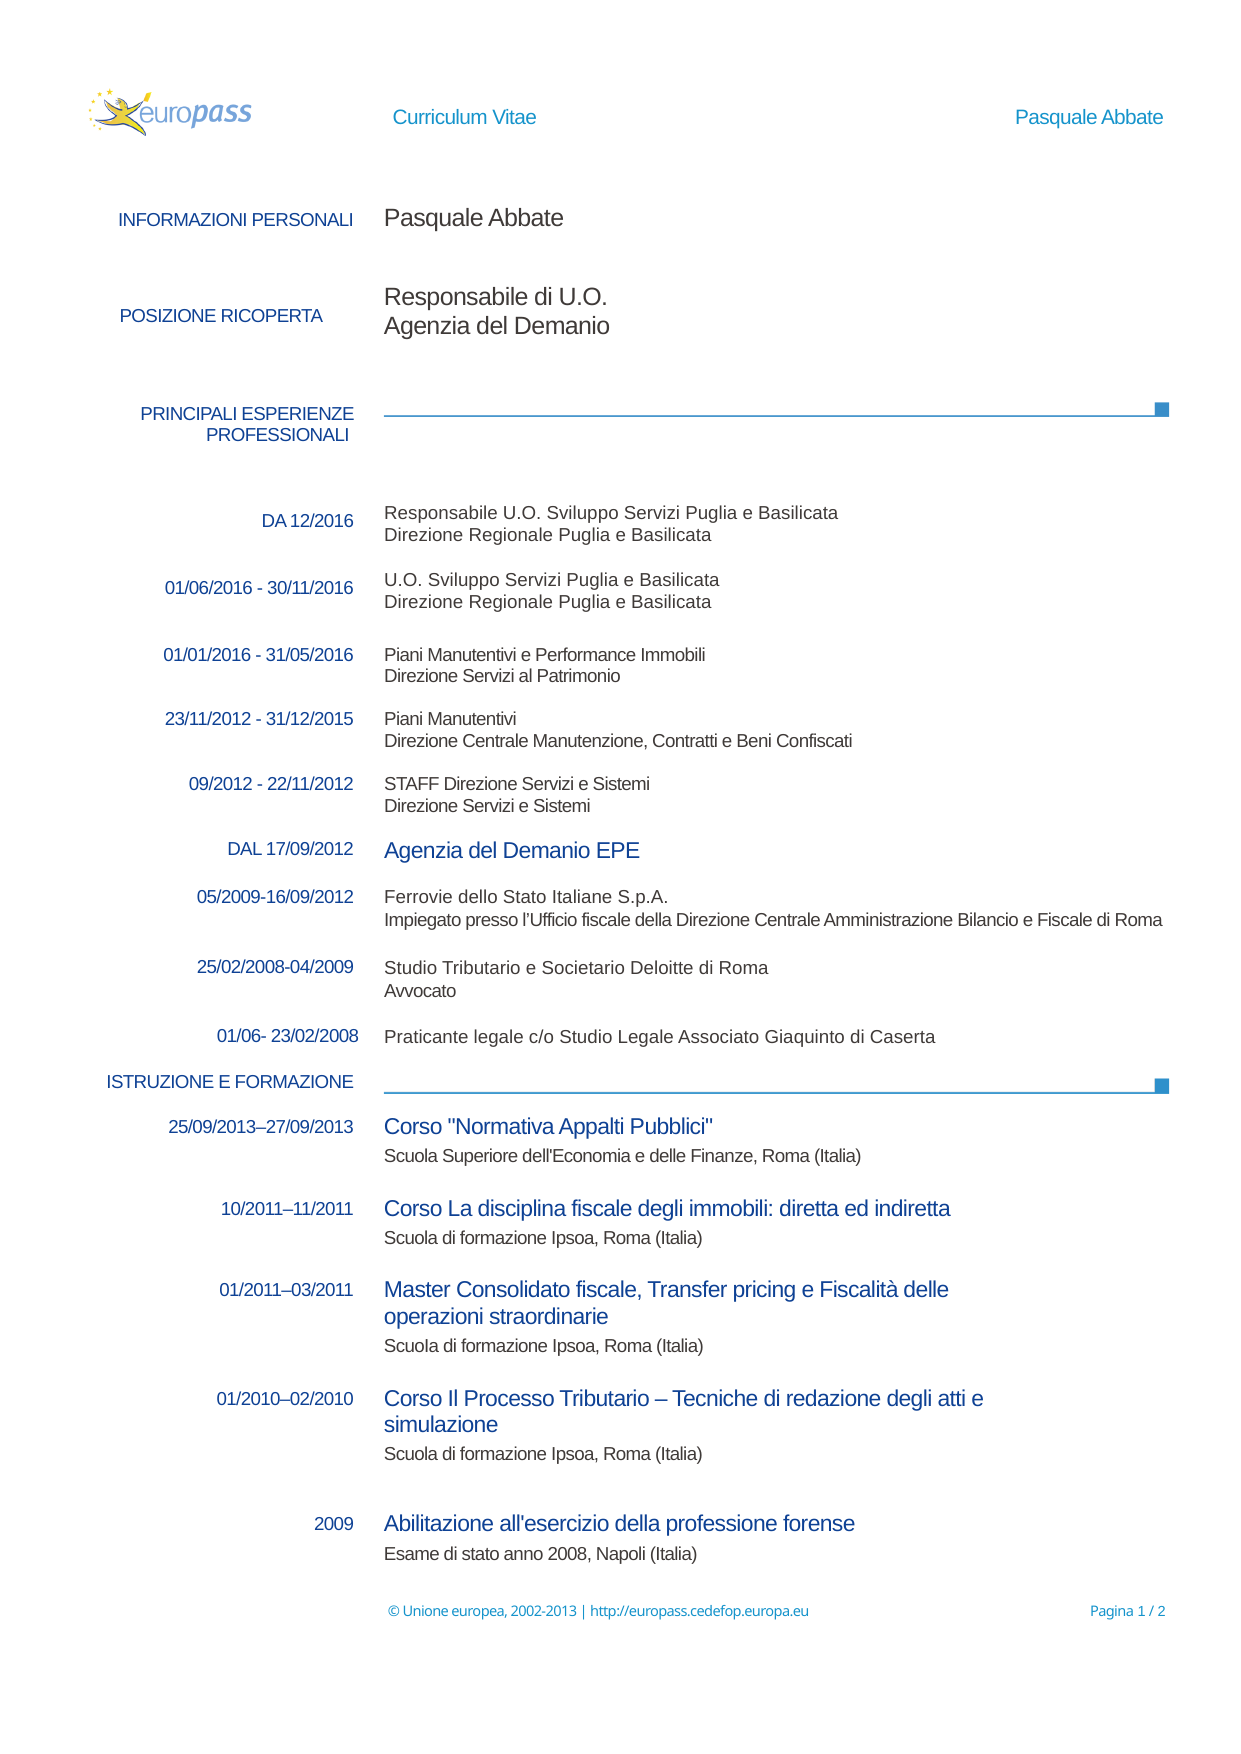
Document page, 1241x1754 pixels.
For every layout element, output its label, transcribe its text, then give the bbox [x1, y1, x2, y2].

table_cell ScuoIa di formazione Ipsoa, Roma (Italia) [384, 1329, 1169, 1365]
table_cell Ferrovie dello Stato Italiane S.p.A. Impiegato presso l’Ufficio fiscale della Direzione Centrale Amministrazione Bilancio e Fiscale di Roma [384, 885, 1169, 956]
table_cell Dal 17/09/2012 [89, 838, 384, 885]
table_cell Studio Tributario e Societario Deloitte di Roma Avvocato [384, 956, 1169, 1025]
table_cell Agenzia del Demanio EPE [384, 838, 1169, 885]
table_header 01/2010–02/2010 [89, 1385, 384, 1510]
table_cell 09/2012 - 22/11/2012 [89, 773, 384, 837]
table_cell Piani Manutentivi Direzione Centrale Manutenzione, Contratti e Beni Confiscati [384, 708, 1169, 773]
table_cell Scuola Superiore dell'Economia e delle Finanze, Roma (Italia) [384, 1139, 1169, 1175]
table_header [384, 417, 1169, 488]
table_cell Esame di stato anno 2008, Napoli (Italia) [384, 1536, 1169, 1573]
table_cell Responsabile U.O. Sviluppo Servizi Puglia e Basilicata Direzione Regionale Puglia e Basilicata [384, 489, 1169, 555]
table_cell 2009 [89, 1510, 384, 1573]
table_header PRINCIPALI ESPERIENZE PROFESSIONALI [89, 402, 384, 488]
table_cell Piani Manutentivi e Performance Immobili Direzione Servizi al Patrimonio [384, 644, 1169, 708]
table_header Corso "Normativa Appalti Pubblici" [384, 1113, 1033, 1139]
table_cell 01/01/2016 - 31/05/2016 [89, 644, 384, 708]
table_header [384, 402, 1154, 415]
table_header POSIZIONE RICOPERTA [89, 269, 384, 383]
table_cell ISTRUZIONE E FORMAZIONE [89, 1071, 384, 1093]
table_cell Scuola di formazione Ipsoa, Roma (Italia) [384, 1437, 1169, 1510]
table_cell U.O. Sviluppo Servizi Puglia e Basilicata Direzione Regionale Puglia e Basilicata [384, 555, 1169, 643]
table_header [1034, 1276, 1169, 1329]
table_cell [384, 1071, 1169, 1091]
table_header Responsabile di U.O. Agenzia del Demanio [384, 269, 1169, 383]
table_header [1034, 1113, 1169, 1139]
table_cell 23/11/2012 - 31/12/2015 [89, 708, 384, 773]
table_cell 01/06/2016 - 30/11/2016 [89, 555, 384, 643]
table_header [1034, 1195, 1169, 1221]
table_header [1034, 1385, 1169, 1437]
table_cell Praticante legale c/o Studio Legale Associato Giaquinto di Caserta [384, 1025, 1169, 1071]
table_header Master Consolidato fiscale, Transfer pricing e Fiscalità delle operazioni straordinarie [384, 1276, 1033, 1329]
table_header Corso La disciplina fiscale degli immobili: diretta ed indiretta [384, 1195, 1033, 1221]
table_cell Da 12/2016 [89, 489, 384, 555]
table_header 10/2011–11/2011 [89, 1195, 384, 1257]
table_cell 05/2009-16/09/2012 [89, 885, 384, 956]
table_cell [1034, 1510, 1169, 1536]
table_cell STAFF Direzione Servizi e Sistemi Direzione Servizi e Sistemi [384, 773, 1169, 837]
table_header 01/2011–03/2011 [89, 1276, 384, 1365]
table_header INFORMAZIONI PERSONALI [89, 171, 384, 262]
table_cell 01/06- 23/02/2008 [89, 1025, 384, 1071]
table_cell [89, 263, 1169, 269]
table_cell Scuola di formazione Ipsoa, Roma (Italia) [384, 1221, 1169, 1257]
table_header Pasquale Abbate [384, 171, 1169, 262]
table_header 25/09/2013–27/09/2013 [89, 1113, 384, 1175]
table_header Corso Il Processo Tributario – Tecniche di redazione degli atti e simulazione [384, 1385, 1033, 1437]
table_cell 25/02/2008-04/2009 [89, 956, 384, 1025]
table_cell Abilitazione all'esercizio della professione forense [384, 1510, 1033, 1536]
